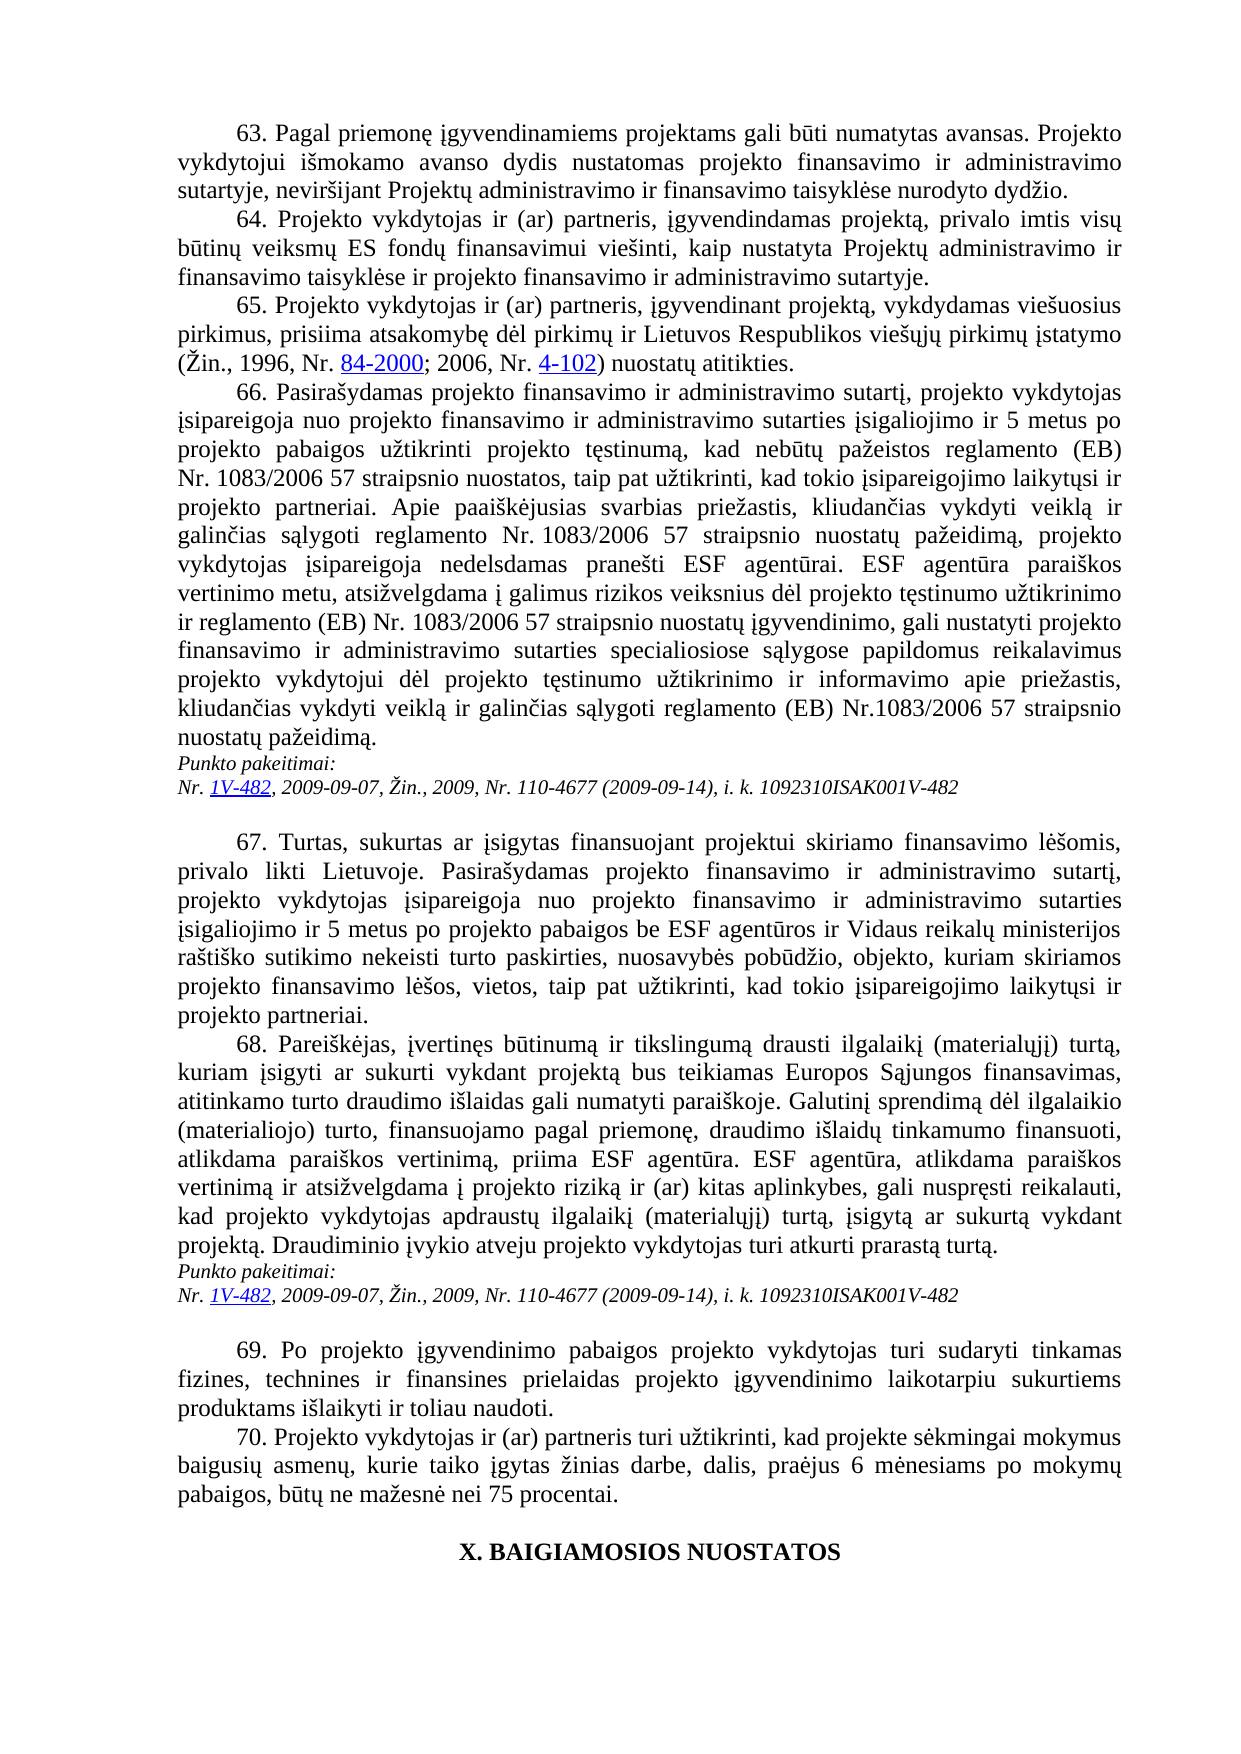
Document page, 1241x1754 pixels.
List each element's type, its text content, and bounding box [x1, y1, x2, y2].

text 66. Pasirašydamas projekto finansavimo ir administravimo sutartį, projekto vykdytojas įsipareigoja nuo projekto finansavimo ir administravimo sutarties įsigaliojimo ir 5 metus po projekto pabaigos užtikrinti projekto tęstinumą, kad nebūtų pažeistos reglamento (EB) Nr. 1083/2006 57 straipsnio nuostatos, taip pat užtikrinti, kad tokio įsipareigojimo laikytųsi ir projekto partneriai. Apie paaiškėjusias svarbias priežastis, kliudančias vykdyti veiklą ir galinčias sąlygoti reglamento Nr. 1083/2006 57 straipsnio nuostatų pažeidimą, projekto vykdytojas įsipareigoja nedelsdamas pranešti ESF agentūrai. ESF agentūra paraiškos vertinimo metu, atsižvelgdama į galimus rizikos veiksnius dėl projekto tęstinumo užtikrinimo ir reglamento (EB) Nr. 1083/2006 57 straipsnio nuostatų įgyvendinimo, gali nustatyti projekto finansavimo ir administravimo sutarties specialiosiose sąlygose papildomus reikalavimus projekto vykdytojui dėl projekto tęstinumo užtikrinimo ir informavimo apie priežastis, kliudančias vykdyti veiklą ir galinčias sąlygoti reglamento (EB) Nr.1083/2006 57 straipsnio nuostatų pažeidimą. [177, 377, 1122, 751]
text 63. Pagal priemonę įgyvendinamiems projektams gali būti numatytas avansas. Projekto vykdytojui išmokamo avanso dydis nustatomas projekto finansavimo ir administravimo sutartyje, neviršijant Projektų administravimo ir finansavimo taisyklėse nurodyto dydžio. [177, 118, 1122, 204]
text 68. Pareiškėjas, įvertinęs būtinumą ir tikslingumą drausti ilgalaikį (materialųjį) turtą, kuriam įsigyti ar sukurti vykdant projektą bus teikiamas Europos Sąjungos finansavimas, atitinkamo turto draudimo išlaidas gali numatyti paraiškoje. Galutinį sprendimą dėl ilgalaikio (materialiojo) turto, finansuojamo pagal priemonę, draudimo išlaidų tinkamumo finansuoti, atlikdama paraiškos vertinimą, priima ESF agentūra. ESF agentūra, atlikdama paraiškos vertinimą ir atsižvelgdama į projekto riziką ir (ar) kitas aplinkybes, gali nuspręsti reikalauti, kad projekto vykdytojas apdraustų ilgalaikį (materialųjį) turtą, įsigytą ar sukurtą vykdant projektą. Draudiminio įvykio atveju projekto vykdytojas turi atkurti prarastą turtą. [177, 1029, 1122, 1259]
text Punkto pakeitimai: [177, 1259, 1122, 1283]
text 64. Projekto vykdytojas ir (ar) partneris, įgyvendindamas projektą, privalo imtis visų būtinų veiksmų ES fondų finansavimui viešinti, kaip nustatyta Projektų administravimo ir finansavimo taisyklėse ir projekto finansavimo ir administravimo sutartyje. [177, 204, 1122, 291]
text Punkto pakeitimai: [177, 751, 1122, 775]
text 70. Projekto vykdytojas ir (ar) partneris turi užtikrinti, kad projekte sėkmingai mokymus baigusių asmenų, kurie taiko įgytas žinias darbe, dalis, praėjus 6 mėnesiams po mokymų pabaigos, būtų ne mažesnė nei 75 procentai. [177, 1422, 1122, 1508]
text Nr. 1V-482, 2009-09-07, Žin., 2009, Nr. 110-4677 (2009-09-14), i. k. 1092310ISAK001V-482 [177, 775, 1122, 799]
text 65. Projekto vykdytojas ir (ar) partneris, įgyvendinant projektą, vykdydamas viešuosius pirkimus, prisiima atsakomybę dėl pirkimų ir Lietuvos Respublikos viešųjų pirkimų įstatymo (Žin., 1996, Nr. 84-2000; 2006, Nr. 4-102) nuostatų atitikties. [177, 291, 1122, 377]
text 67. Turtas, sukurtas ar įsigytas finansuojant projektui skiriamo finansavimo lėšomis, privalo likti Lietuvoje. Pasirašydamas projekto finansavimo ir administravimo sutartį, projekto vykdytojas įsipareigoja nuo projekto finansavimo ir administravimo sutarties įsigaliojimo ir 5 metus po projekto pabaigos be ESF agentūros ir Vidaus reikalų ministerijos raštiško sutikimo nekeisti turto paskirties, nuosavybės pobūdžio, objekto, kuriam skiriamos projekto finansavimo lėšos, vietos, taip pat užtikrinti, kad tokio įsipareigojimo laikytųsi ir projekto partneriai. [177, 827, 1122, 1029]
text X. BAIGIAMOSIOS NUOSTATOS [177, 1537, 1122, 1566]
text Nr. 1V-482, 2009-09-07, Žin., 2009, Nr. 110-4677 (2009-09-14), i. k. 1092310ISAK001V-482 [177, 1283, 1122, 1307]
text 69. Po projekto įgyvendinimo pabaigos projekto vykdytojas turi sudaryti tinkamas fizines, technines ir finansines prielaidas projekto įgyvendinimo laikotarpiu sukurtiems produktams išlaikyti ir toliau naudoti. [177, 1336, 1122, 1422]
